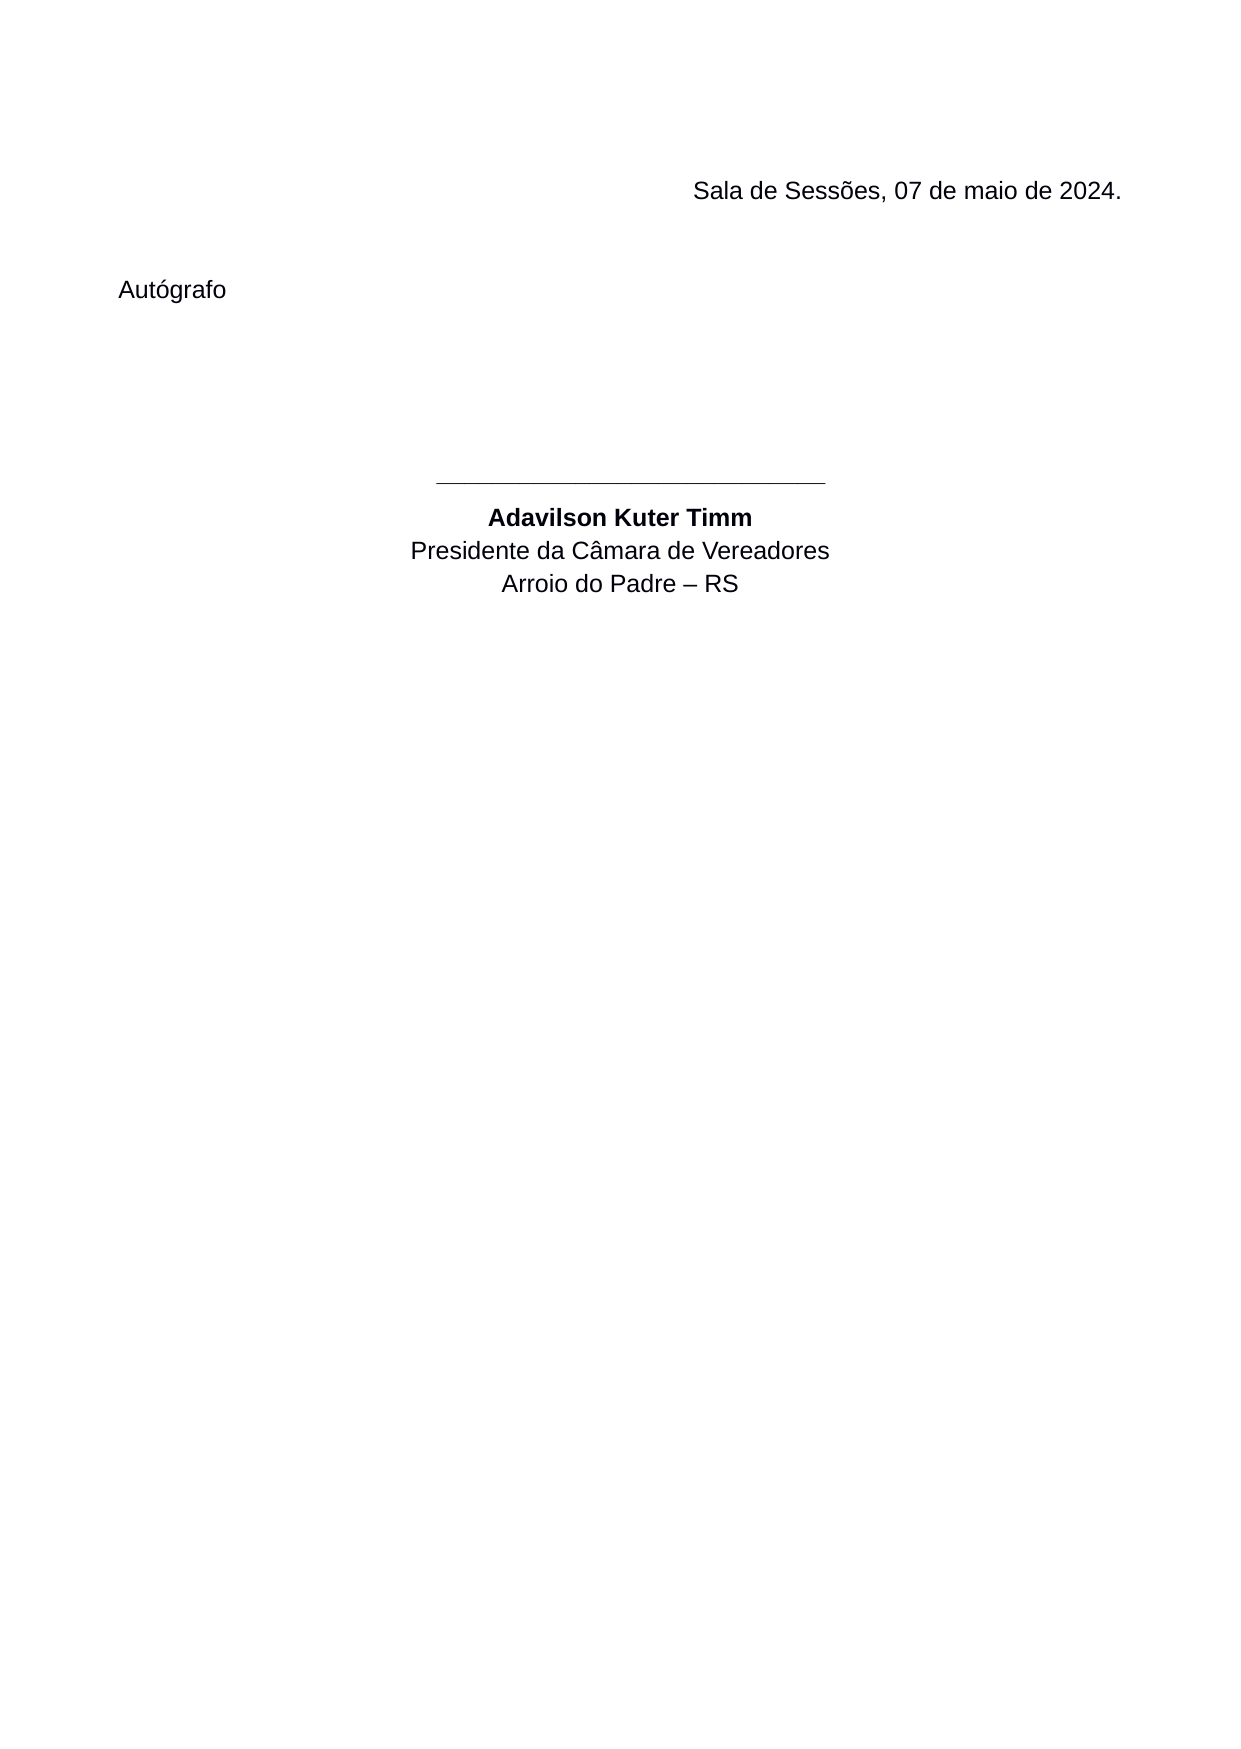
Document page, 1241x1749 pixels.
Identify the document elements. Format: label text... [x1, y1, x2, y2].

text Sala de Sessões, 07 de maio de 2024. [118, 176, 1122, 205]
text Presidente da Câmara de Vereadores [118, 536, 1122, 565]
text Autógrafo [118, 275, 1122, 304]
text ____________________________ [118, 457, 1122, 486]
text Adavilson Kuter Timm [118, 503, 1122, 532]
text Arroio do Padre – RS [118, 569, 1122, 598]
